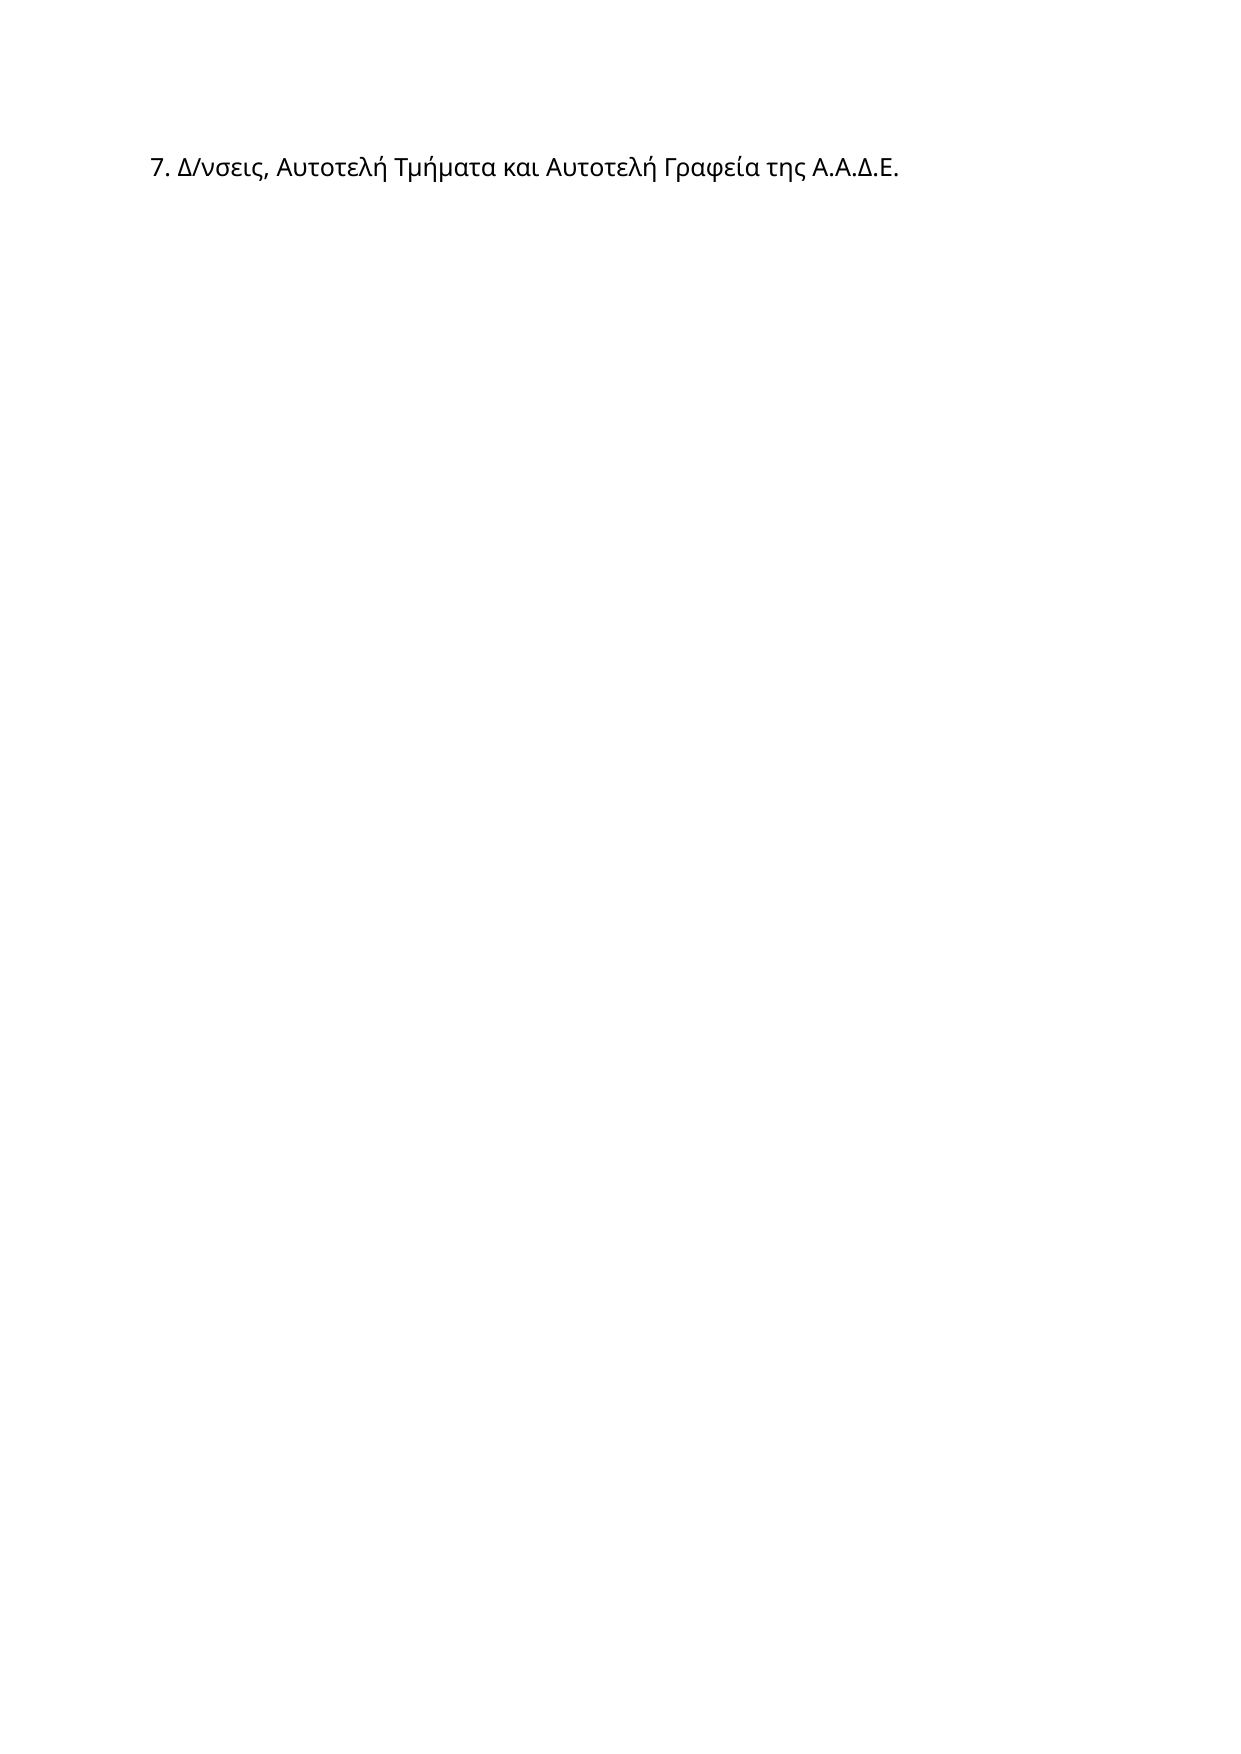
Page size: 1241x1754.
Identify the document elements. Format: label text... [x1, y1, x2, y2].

text 7. Δ/νσεις, Αυτοτελή Τμήματα και Αυτοτελή Γραφεία της Α.Α.Δ.Ε. [150, 150, 1090, 184]
